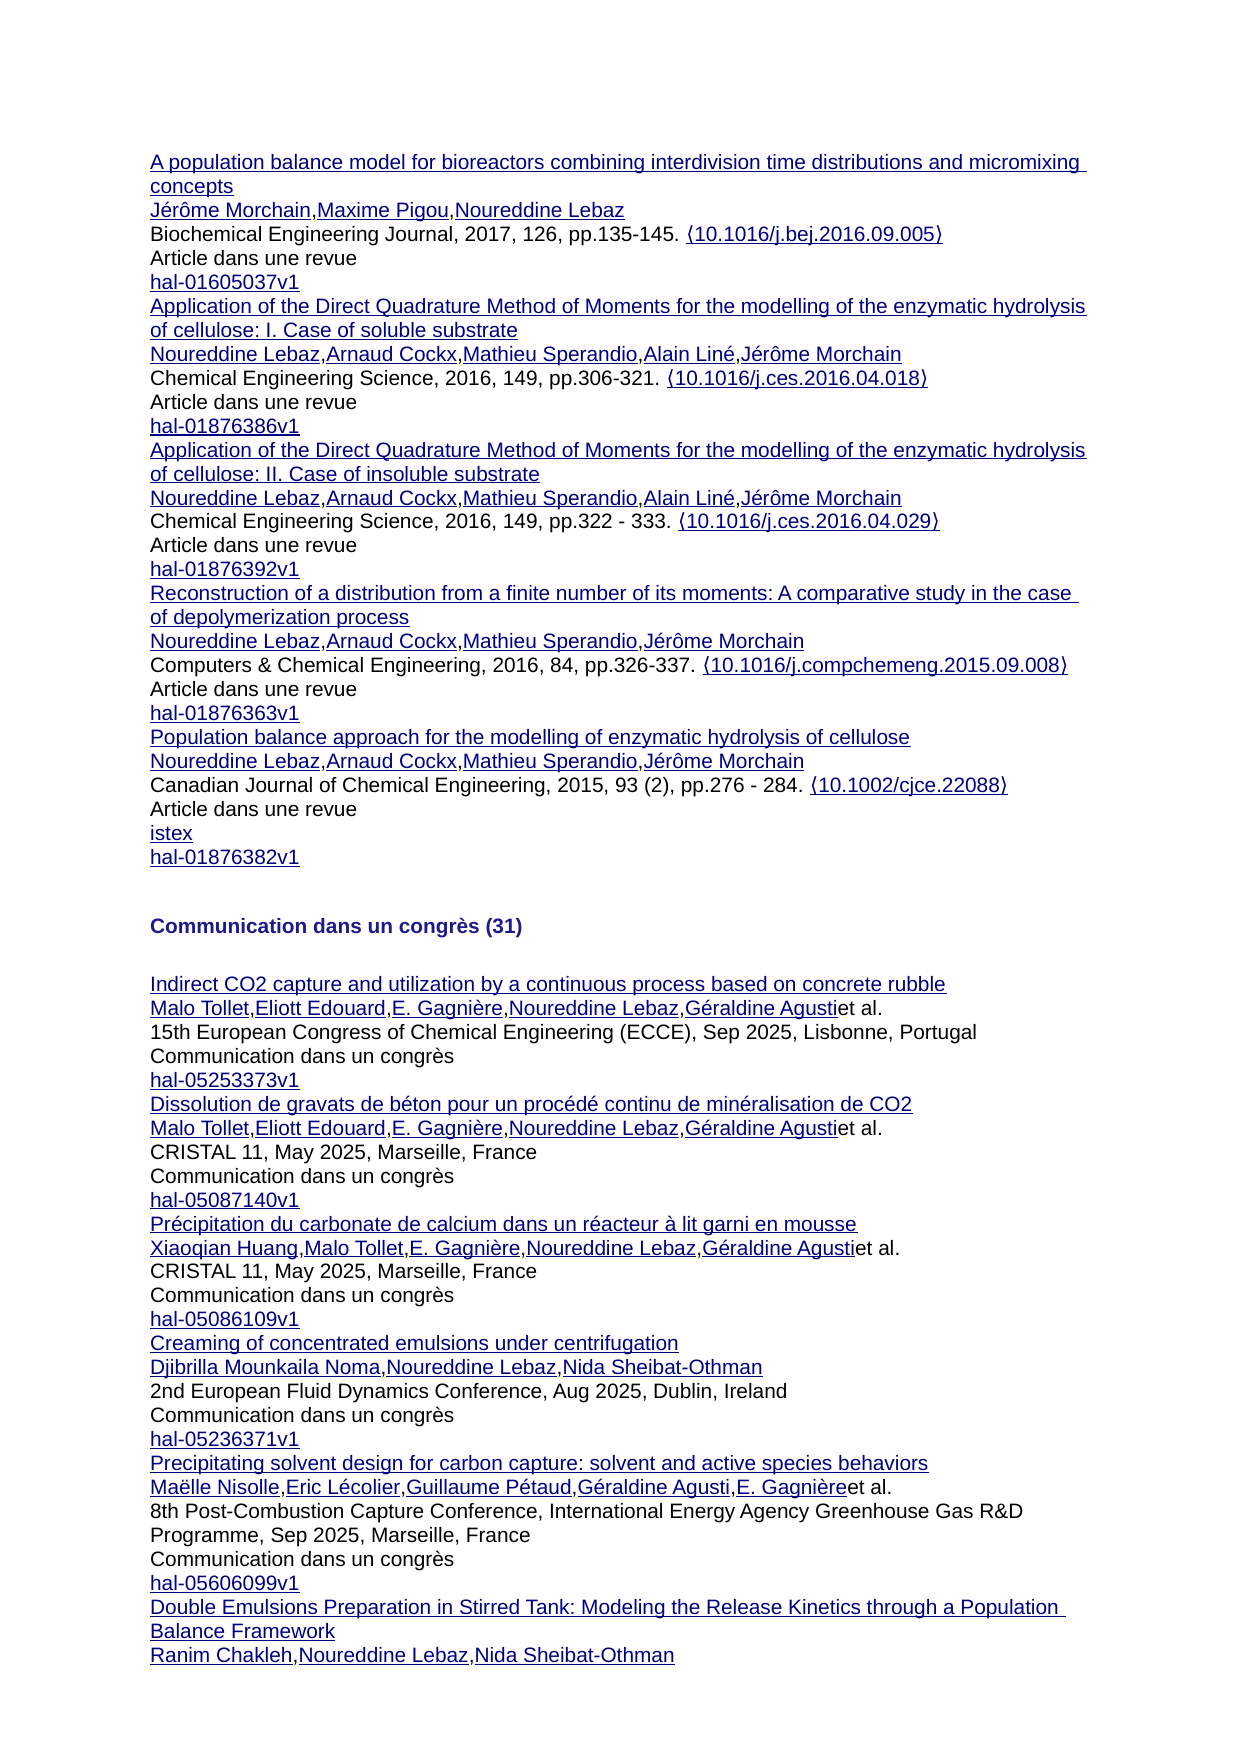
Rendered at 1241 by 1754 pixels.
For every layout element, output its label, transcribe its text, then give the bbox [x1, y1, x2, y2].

table_cell Précipitation du carbonate de calcium dans un réacteur à lit garni en mousse Xiaoqian Huang,Malo Tollet,E. Gagnière,Noureddine Lebaz,Géraldine Agustiet al. CRISTAL 11, May 2025, Marseille, France Communication dans un congrès hal-05086109v1 [150, 1211, 1090, 1331]
table_cell Precipitating solvent design for carbon capture: solvent and active species behaviors Maëlle Nisolle,Eric Lécolier,Guillaume Pétaud,Géraldine Agusti,E. Gagnièreet al. 8th Post-Combustion Capture Conference, International Energy Agency Greenhouse Gas R&D Programme, Sep 2025, Marseille, France Communication dans un congrès hal-05606099v1 [150, 1451, 1090, 1595]
table_cell Application of the Direct Quadrature Method of Moments for the modelling of the enzymatic hydrolysis of cellulose: I. Case of soluble substrate Noureddine Lebaz,Arnaud Cockx,Mathieu Sperandio,Alain Liné,Jérôme Morchain Chemical Engineering Science, 2016, 149, pp.306-321. ⟨10.1016/j.ces.2016.04.018⟩ Article dans une revue hal-01876386v1 [150, 294, 1090, 437]
table_cell Dissolution de gravats de béton pour un procédé continu de minéralisation de CO2 Malo Tollet,Eliott Edouard,E. Gagnière,Noureddine Lebaz,Géraldine Agustiet al. CRISTAL 11, May 2025, Marseille, France Communication dans un congrès hal-05087140v1 [150, 1092, 1090, 1211]
table_cell Double Emulsions Preparation in Stirred Tank: Modeling the Release Kinetics through a Population Balance Framework Ranim Chakleh,Noureddine Lebaz,Nida Sheibat-Othman [150, 1595, 1090, 1667]
table_cell Application of the Direct Quadrature Method of Moments for the modelling of the enzymatic hydrolysis of cellulose: II. Case of insoluble substrate Noureddine Lebaz,Arnaud Cockx,Mathieu Sperandio,Alain Liné,Jérôme Morchain Chemical Engineering Science, 2016, 149, pp.322 - 333. ⟨10.1016/j.ces.2016.04.029⟩ Article dans une revue hal-01876392v1 [150, 438, 1090, 581]
table_cell Population balance approach for the modelling of enzymatic hydrolysis of cellulose Noureddine Lebaz,Arnaud Cockx,Mathieu Sperandio,Jérôme Morchain Canadian Journal of Chemical Engineering, 2015, 93 (2), pp.276 - 284. ⟨10.1002/cjce.22088⟩ Article dans une revue istex hal-01876382v1 [150, 725, 1090, 869]
table_header Indirect CO2 capture and utilization by a continuous process based on concrete rubble Malo Tollet,Eliott Edouard,E. Gagnière,Noureddine Lebaz,Géraldine Agustiet al. 15th European Congress of Chemical Engineering (ECCE), Sep 2025, Lisbonne, Portugal Communication dans un congrès hal-05253373v1 [150, 972, 1090, 1092]
table_cell Creaming of concentrated emulsions under centrifugation Djibrilla Mounkaila Noma,Noureddine Lebaz,Nida Sheibat-Othman 2nd European Fluid Dynamics Conference, Aug 2025, Dublin, Ireland Communication dans un congrès hal-05236371v1 [150, 1331, 1090, 1451]
subtitle Communication dans un congrès (31) [150, 913, 1090, 937]
table_cell A population balance model for bioreactors combining interdivision time distributions and micromixing concepts Jérôme Morchain,Maxime Pigou,Noureddine Lebaz Biochemical Engineering Journal, 2017, 126, pp.135-145. ⟨10.1016/j.bej.2016.09.005⟩ Article dans une revue hal-01605037v1 [150, 150, 1090, 294]
table_cell Reconstruction of a distribution from a finite number of its moments: A comparative study in the case of depolymerization process Noureddine Lebaz,Arnaud Cockx,Mathieu Sperandio,Jérôme Morchain Computers & Chemical Engineering, 2016, 84, pp.326-337. ⟨10.1016/j.compchemeng.2015.09.008⟩ Article dans une revue hal-01876363v1 [150, 581, 1090, 725]
